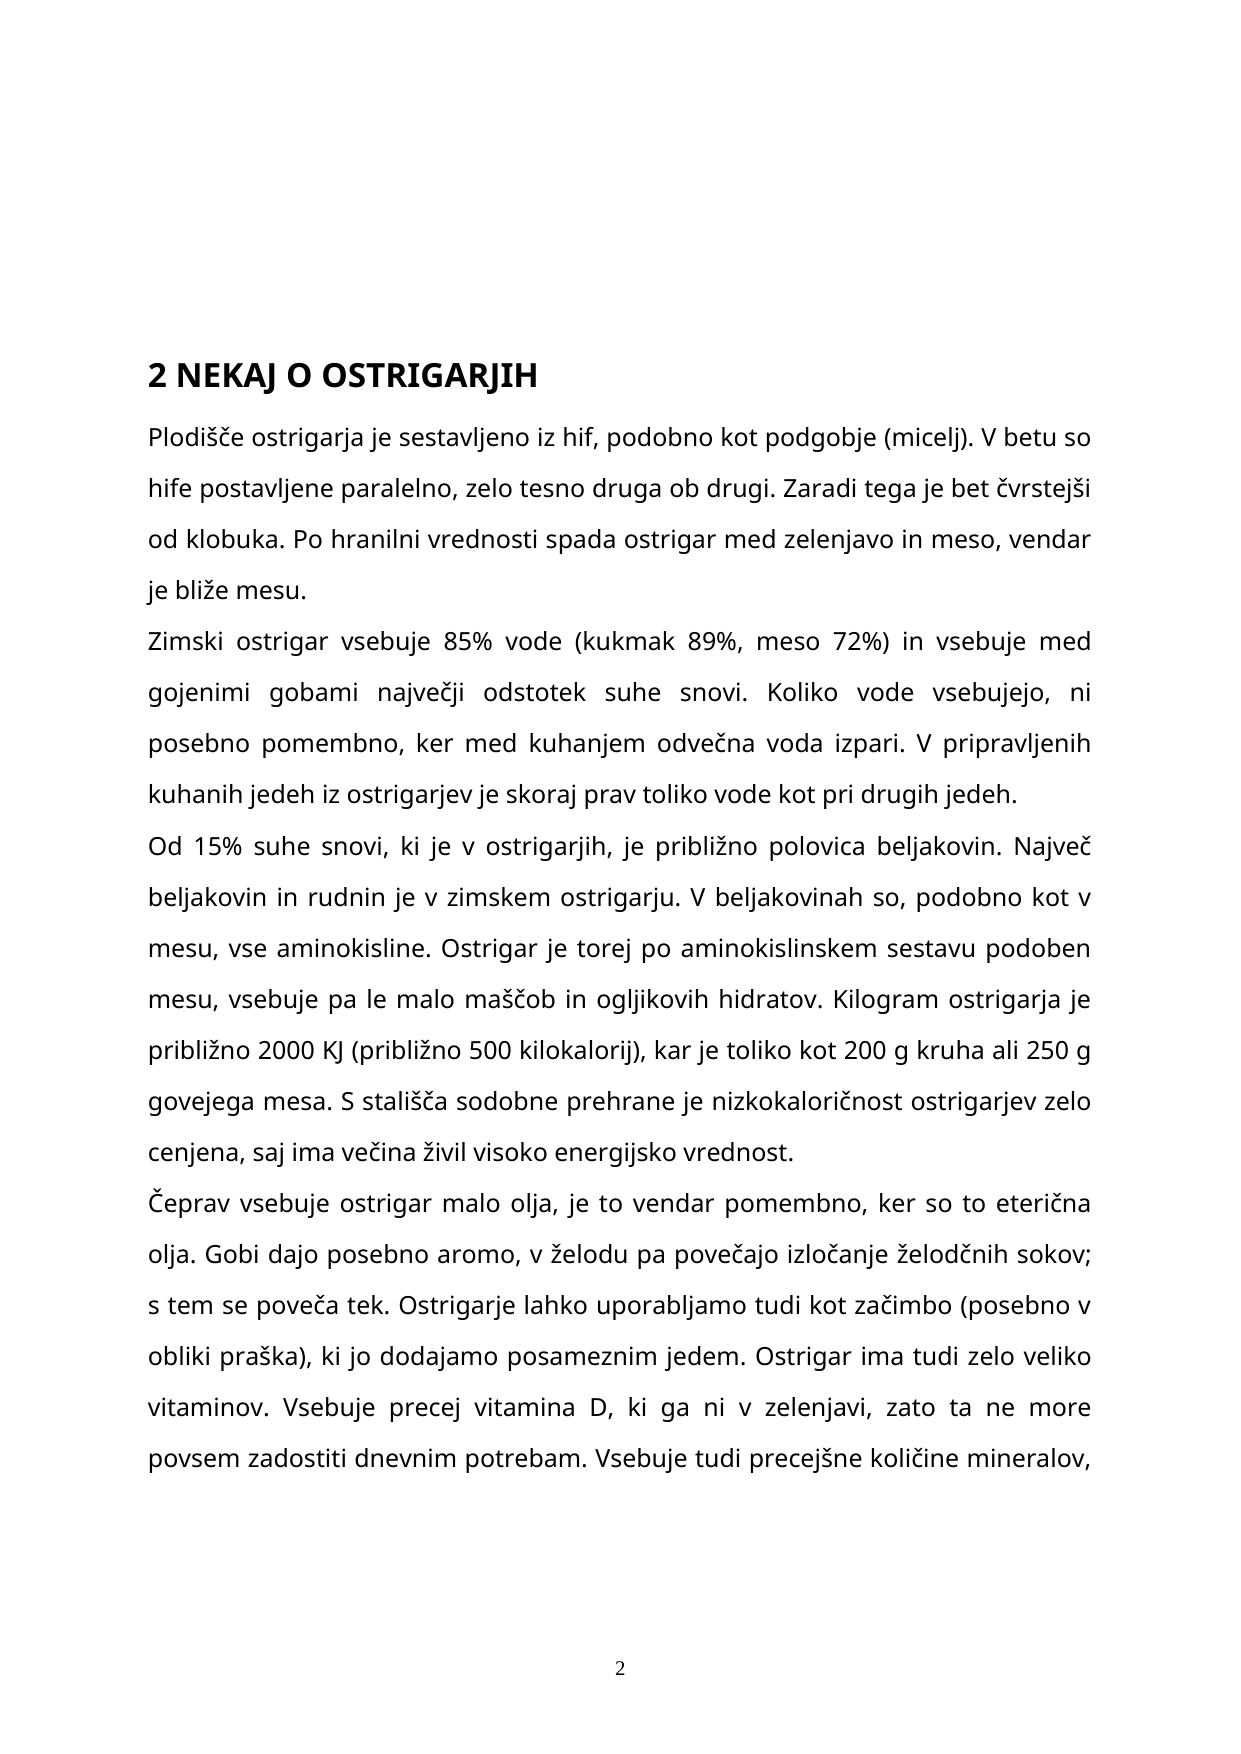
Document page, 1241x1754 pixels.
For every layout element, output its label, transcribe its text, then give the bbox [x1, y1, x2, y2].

text Od 15% suhe snovi, ki je v ostrigarjih, je približno polovica beljakovin. Največ beljakovin in rudnin je v zimskem ostrigarju. V beljakovinah so, podobno kot v mesu, vse aminokisline. Ostrigar je torej po aminokislinskem sestavu podoben mesu, vsebuje pa le malo maščob in ogljikovih hidratov. Kilogram ostrigarja je približno 2000 KJ (približno 500 kilokalorij), kar je toliko kot 200 g kruha ali 250 g govejega mesa. S stališča sodobne prehrane je nizkokaloričnost ostrigarjev zelo cenjena, saj ima večina živil visoko energijsko vrednost. [148, 828, 1093, 1168]
text Plodišče ostrigarja je sestavljeno iz hif, podobno kot podgobje (micelj). V betu so hife postavljene paralelno, zelo tesno druga ob drugi. Zaradi tega je bet čvrstejši od klobuka. Po hranilni vrednosti spada ostrigar med zelenjavo in meso, vendar je bliže mesu. [148, 420, 1093, 607]
text Čeprav vsebuje ostrigar malo olja, je to vendar pomembno, ker so to eterična olja. Gobi dajo posebno aromo, v želodu pa povečajo izločanje želodčnih sokov; s tem se poveča tek. Ostrigarje lahko uporabljamo tudi kot začimbo (posebno v obliki praška), ki jo dodajamo posameznim jedem. Ostrigar ima tudi zelo veliko vitaminov. Vsebuje precej vitamina D, ki ga ni v zelenjavi, zato ta ne more povsem zadostiti dnevnim potrebam. Vsebuje tudi precejšne količine mineralov, [148, 1186, 1093, 1475]
text Zimski ostrigar vsebuje 85% vode (kukmak 89%, meso 72%) in vsebuje med gojenimi gobami največji odstotek suhe snovi. Koliko vode vsebujejo, ni posebno pomembno, ker med kuhanjem odvečna voda izpari. V pripravljenih kuhanih jedeh iz ostrigarjev je skoraj prav toliko vode kot pri drugih jedeh. [148, 624, 1093, 811]
text 2 NEKAJ O OSTRIGARJIH [148, 352, 1093, 397]
